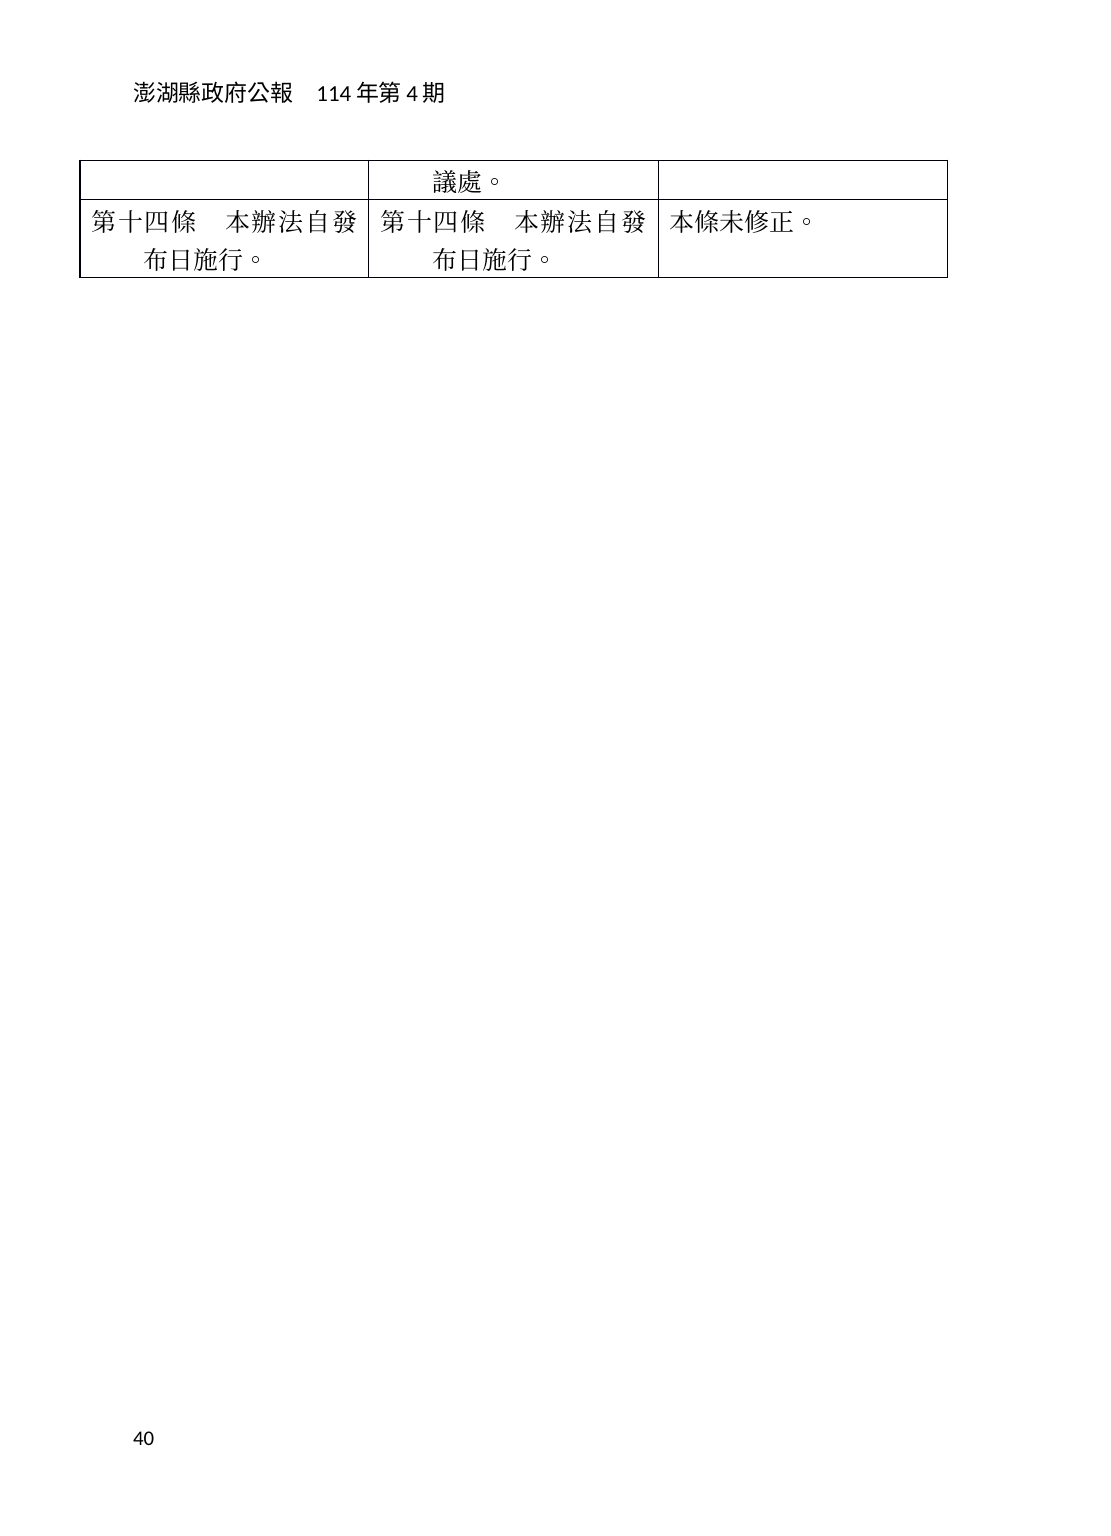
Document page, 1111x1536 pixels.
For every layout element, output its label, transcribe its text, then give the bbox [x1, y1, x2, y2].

table_cell 議處。 [369, 161, 658, 199]
table_cell [659, 161, 947, 199]
table_cell [81, 161, 368, 199]
table_cell 第十四條 本辦法自發布日施行。 [81, 200, 368, 277]
table_cell 本條未修正。 [659, 200, 947, 277]
table_cell 第十四條 本辦法自發布日施行。 [369, 200, 658, 277]
